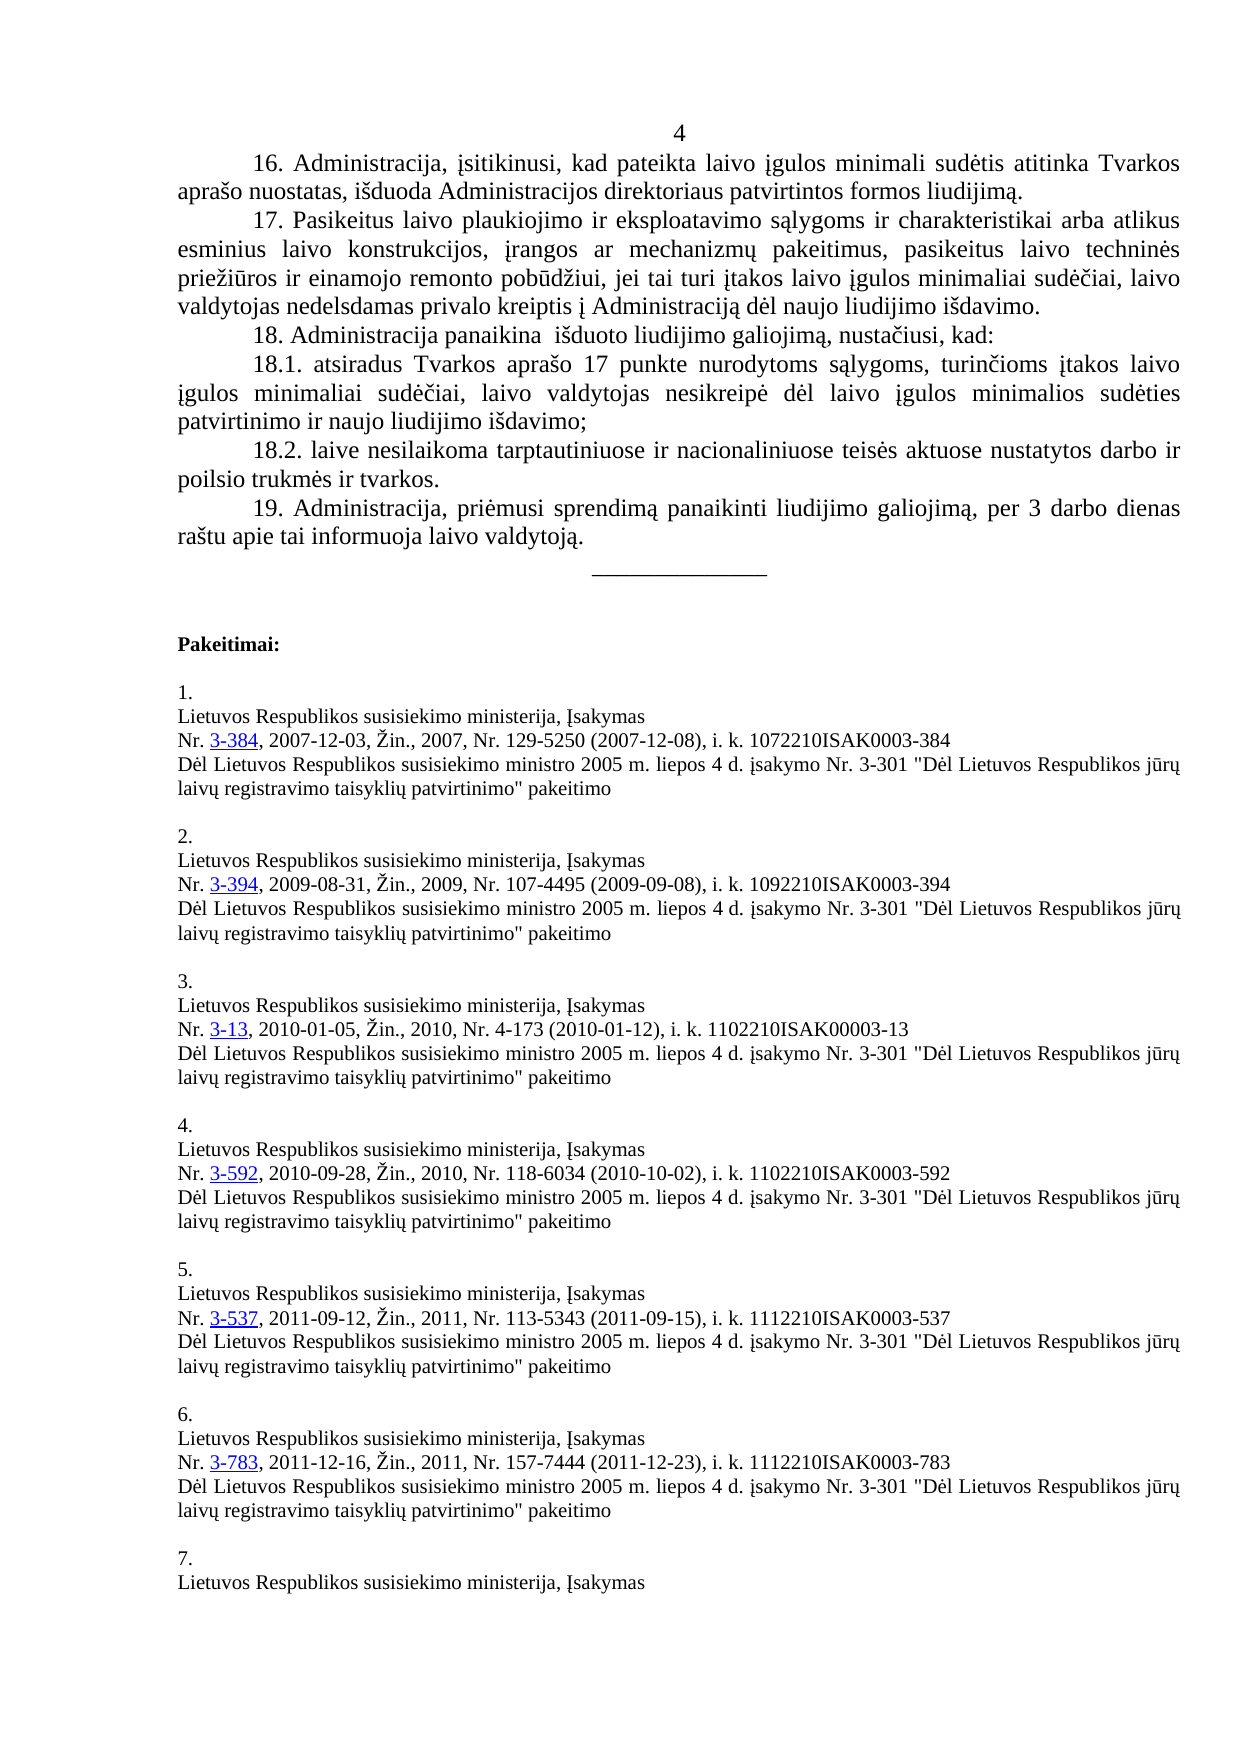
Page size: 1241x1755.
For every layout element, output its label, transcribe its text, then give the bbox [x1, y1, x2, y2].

text 1. [177, 680, 1181, 704]
text Lietuvos Respublikos susisiekimo ministerija, Įsakymas [177, 704, 1181, 728]
text Nr. 3-394, 2009-08-31, Žin., 2009, Nr. 107-4495 (2009-09-08), i. k. 1092210ISAK0003-394 [177, 872, 1181, 896]
text Dėl Lietuvos Respublikos susisiekimo ministro 2005 m. liepos 4 d. įsakymo Nr. 3-301 "Dėl Lietuvos Respublikos jūrų laivų registravimo taisyklių patvirtinimo" pakeitimo [177, 752, 1181, 800]
text 5. [177, 1257, 1181, 1281]
text 18. Administracija panaikina išduoto liudijimo galiojimą, nustačiusi, kad: [177, 320, 1181, 349]
text 6. [177, 1402, 1181, 1426]
text Dėl Lietuvos Respublikos susisiekimo ministro 2005 m. liepos 4 d. įsakymo Nr. 3-301 "Dėl Lietuvos Respublikos jūrų laivų registravimo taisyklių patvirtinimo" pakeitimo [177, 1041, 1181, 1089]
text 2. [177, 824, 1181, 848]
text Dėl Lietuvos Respublikos susisiekimo ministro 2005 m. liepos 4 d. įsakymo Nr. 3-301 "Dėl Lietuvos Respublikos jūrų laivų registravimo taisyklių patvirtinimo" pakeitimo [177, 1185, 1181, 1233]
text Lietuvos Respublikos susisiekimo ministerija, Įsakymas [177, 1281, 1181, 1305]
text Dėl Lietuvos Respublikos susisiekimo ministro 2005 m. liepos 4 d. įsakymo Nr. 3-301 "Dėl Lietuvos Respublikos jūrų laivų registravimo taisyklių patvirtinimo" pakeitimo [177, 1329, 1181, 1378]
text Dėl Lietuvos Respublikos susisiekimo ministro 2005 m. liepos 4 d. įsakymo Nr. 3-301 "Dėl Lietuvos Respublikos jūrų laivų registravimo taisyklių patvirtinimo" pakeitimo [177, 1474, 1181, 1522]
text Lietuvos Respublikos susisiekimo ministerija, Įsakymas [177, 1137, 1181, 1161]
text 18.1. atsiradus Tvarkos aprašo 17 punkte nurodytoms sąlygoms, turinčioms įtakos laivo įgulos minimaliai sudėčiai, laivo valdytojas nesikreipė dėl laivo įgulos minimalios sudėties patvirtinimo ir naujo liudijimo išdavimo; [177, 349, 1181, 435]
text Lietuvos Respublikos susisiekimo ministerija, Įsakymas [177, 993, 1181, 1017]
text Lietuvos Respublikos susisiekimo ministerija, Įsakymas [177, 1570, 1181, 1594]
text ______________ [177, 550, 1181, 579]
text Pakeitimai: [177, 632, 1181, 656]
text Nr. 3-592, 2010-09-28, Žin., 2010, Nr. 118-6034 (2010-10-02), i. k. 1102210ISAK0003-592 [177, 1161, 1181, 1185]
text 17. Pasikeitus laivo plaukiojimo ir eksploatavimo sąlygoms ir charakteristikai arba atlikus esminius laivo konstrukcijos, įrangos ar mechanizmų pakeitimus, pasikeitus laivo techninės priežiūros ir einamojo remonto pobūdžiui, jei tai turi įtakos laivo įgulos minimaliai sudėčiai, laivo valdytojas nedelsdamas privalo kreiptis į Administraciją dėl naujo liudijimo išdavimo. [177, 205, 1181, 320]
text Nr. 3-13, 2010-01-05, Žin., 2010, Nr. 4-173 (2010-01-12), i. k. 1102210ISAK00003-13 [177, 1017, 1181, 1041]
text 7. [177, 1546, 1181, 1570]
text 4. [177, 1113, 1181, 1137]
text 18.2. laive nesilaikoma tarptautiniuose ir nacionaliniuose teisės aktuose nustatytos darbo ir poilsio trukmės ir tvarkos. [177, 435, 1181, 493]
text 19. Administracija, priėmusi sprendimą panaikinti liudijimo galiojimą, per 3 darbo dienas raštu apie tai informuoja laivo valdytoją. [177, 493, 1181, 550]
text Nr. 3-537, 2011-09-12, Žin., 2011, Nr. 113-5343 (2011-09-15), i. k. 1112210ISAK0003-537 [177, 1305, 1181, 1329]
text Dėl Lietuvos Respublikos susisiekimo ministro 2005 m. liepos 4 d. įsakymo Nr. 3-301 "Dėl Lietuvos Respublikos jūrų laivų registravimo taisyklių patvirtinimo" pakeitimo [177, 896, 1181, 944]
text 3. [177, 968, 1181, 993]
text Lietuvos Respublikos susisiekimo ministerija, Įsakymas [177, 848, 1181, 872]
text 16. Administracija, įsitikinusi, kad pateikta laivo įgulos minimali sudėtis atitinka Tvarkos aprašo nuostatas, išduoda Administracijos direktoriaus patvirtintos formos liudijimą. [177, 148, 1181, 205]
text Nr. 3-384, 2007-12-03, Žin., 2007, Nr. 129-5250 (2007-12-08), i. k. 1072210ISAK0003-384 [177, 728, 1181, 752]
text Nr. 3-783, 2011-12-16, Žin., 2011, Nr. 157-7444 (2011-12-23), i. k. 1112210ISAK0003-783 [177, 1450, 1181, 1474]
text Lietuvos Respublikos susisiekimo ministerija, Įsakymas [177, 1426, 1181, 1450]
